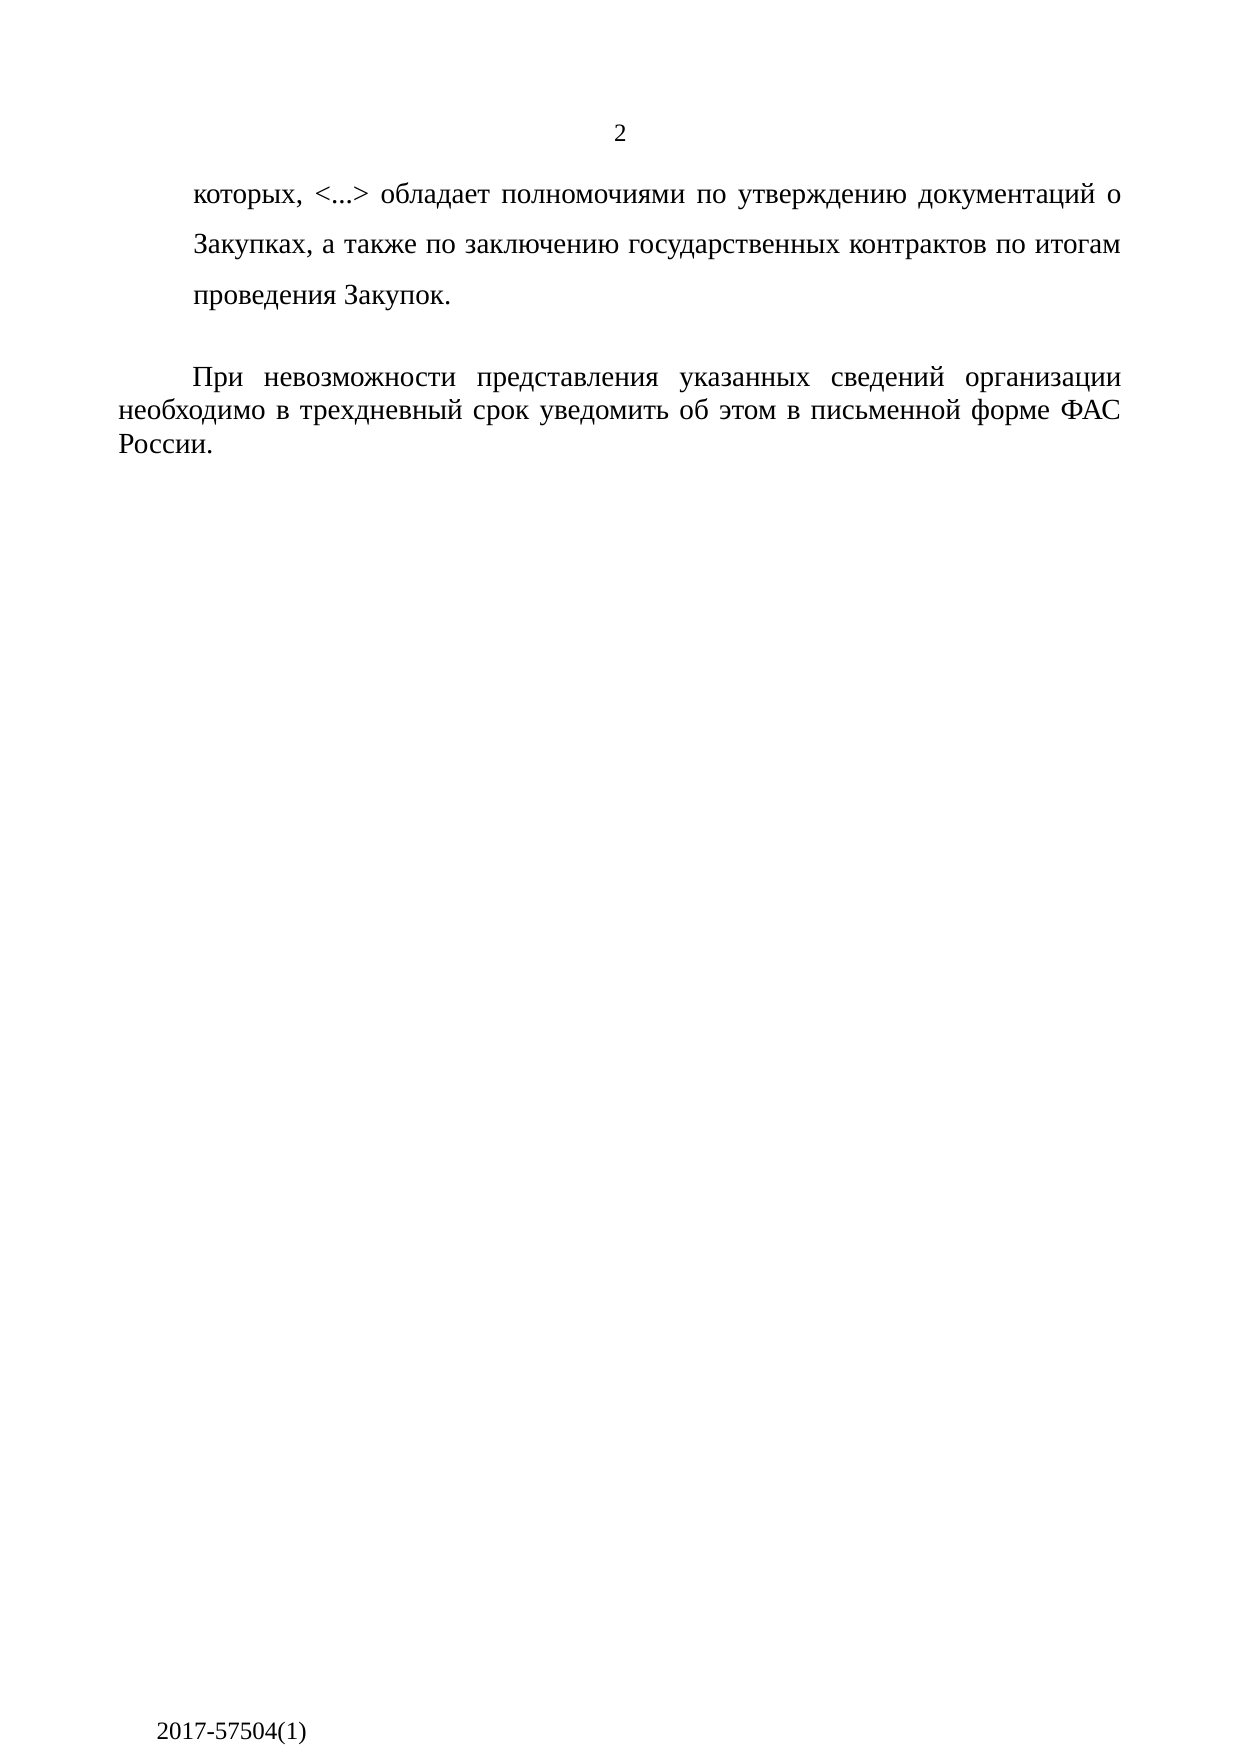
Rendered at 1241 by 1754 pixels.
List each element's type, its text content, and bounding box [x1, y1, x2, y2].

text При невозможности представления указанных сведений организации необходимо в трехдневный срок уведомить об этом в письменной форме ФАС России. [118, 359, 1122, 459]
list которых, <...> обладает полномочиями по утверждению документаций о Закупках, а также по заключению государственных контрактов по итогам проведения Закупок. [156, 176, 1122, 311]
